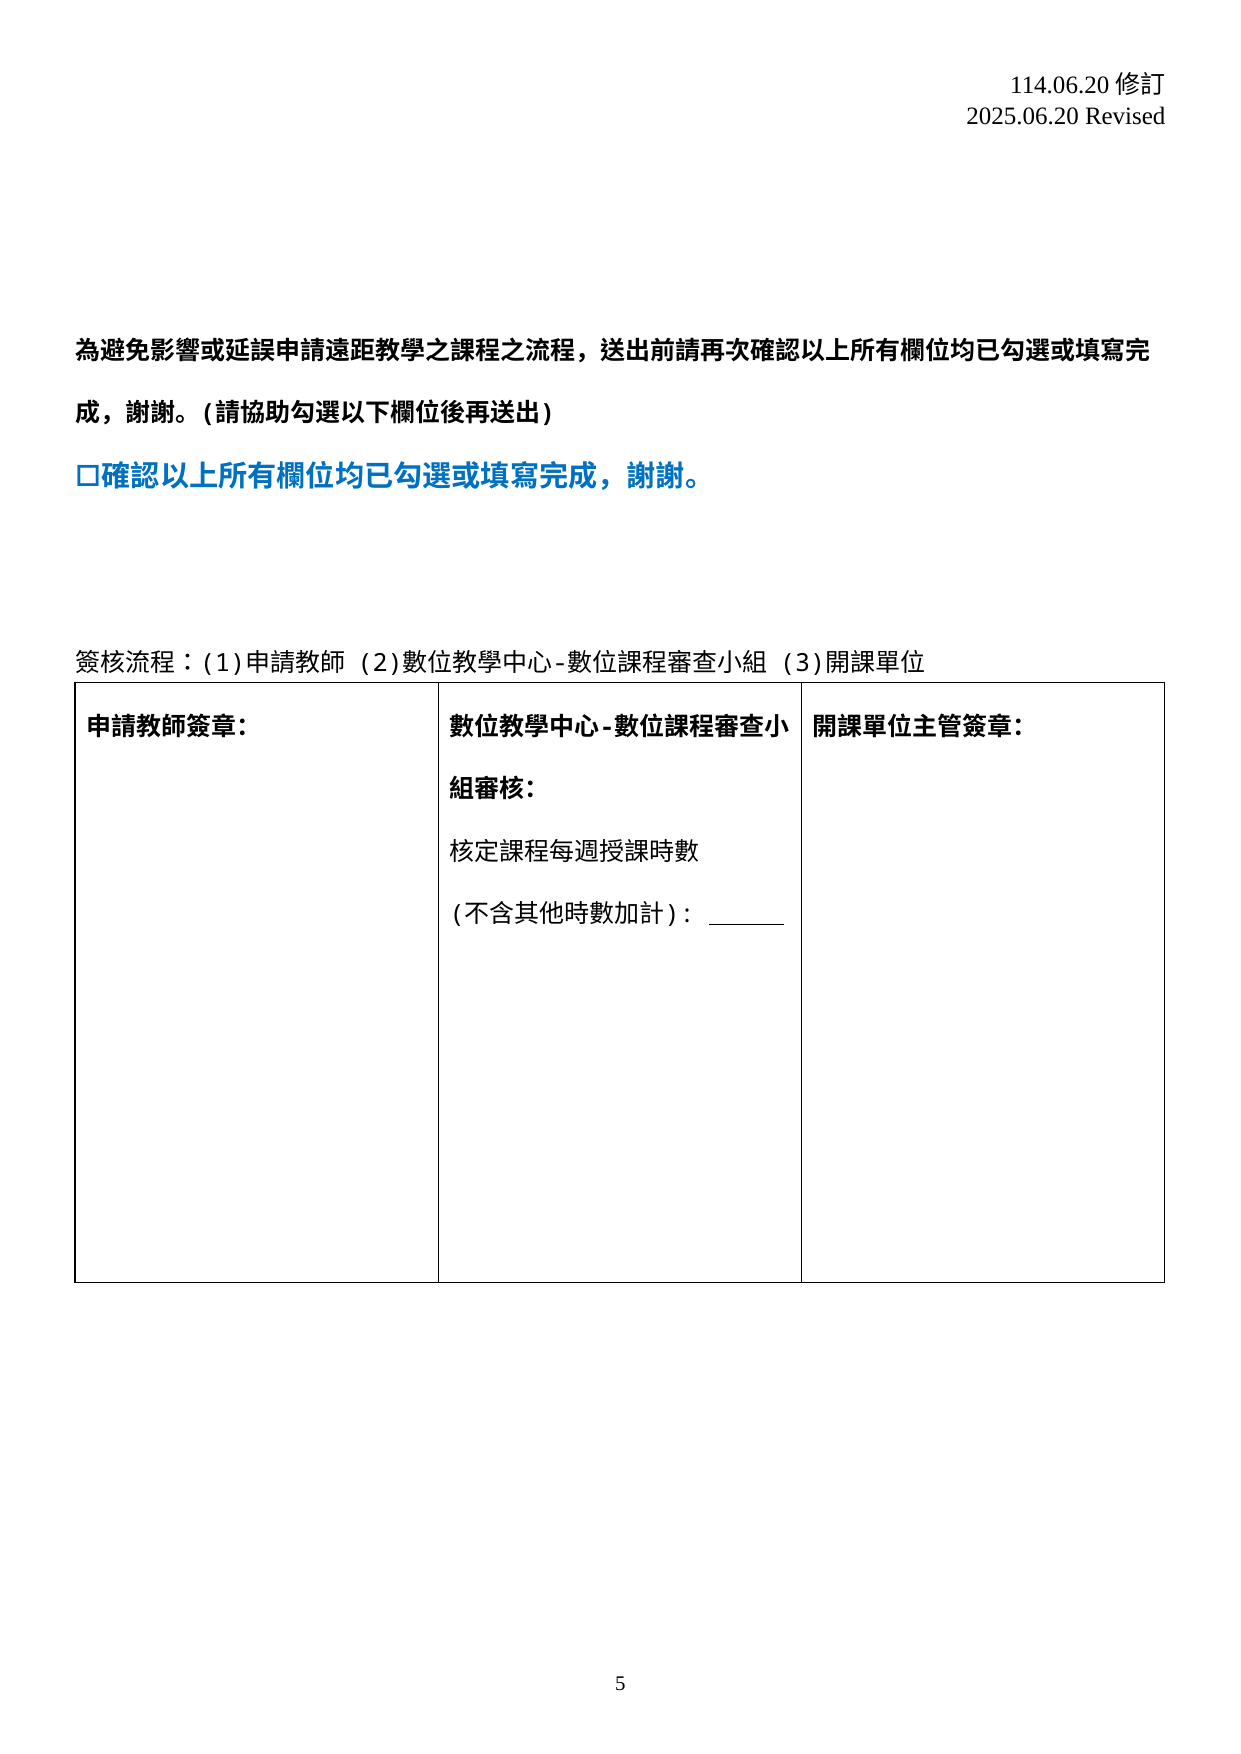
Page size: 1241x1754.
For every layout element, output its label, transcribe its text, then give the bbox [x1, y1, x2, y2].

table_header 開課單位主管簽章： [802, 683, 1164, 1282]
text 簽核流程：(1)申請教師 (2)數位教學中心-數位課程審查小組 (3)開課單位 [75, 619, 1165, 682]
text 確認以上所有欄位均已勾選或填寫完成，謝謝。 [75, 432, 1165, 494]
text 為避免影響或延誤申請遠距教學之課程之流程，送出前請再次確認以上所有欄位均已勾選或填寫完成，謝謝。(請協助勾選以下欄位後再送出) [75, 307, 1165, 432]
table_header 數位教學中心-數位課程審查小組審核： 核定課程每週授課時數 (不含其他時數加計): ＿＿＿ [439, 683, 801, 1282]
table_header 申請教師簽章： [76, 683, 438, 1282]
